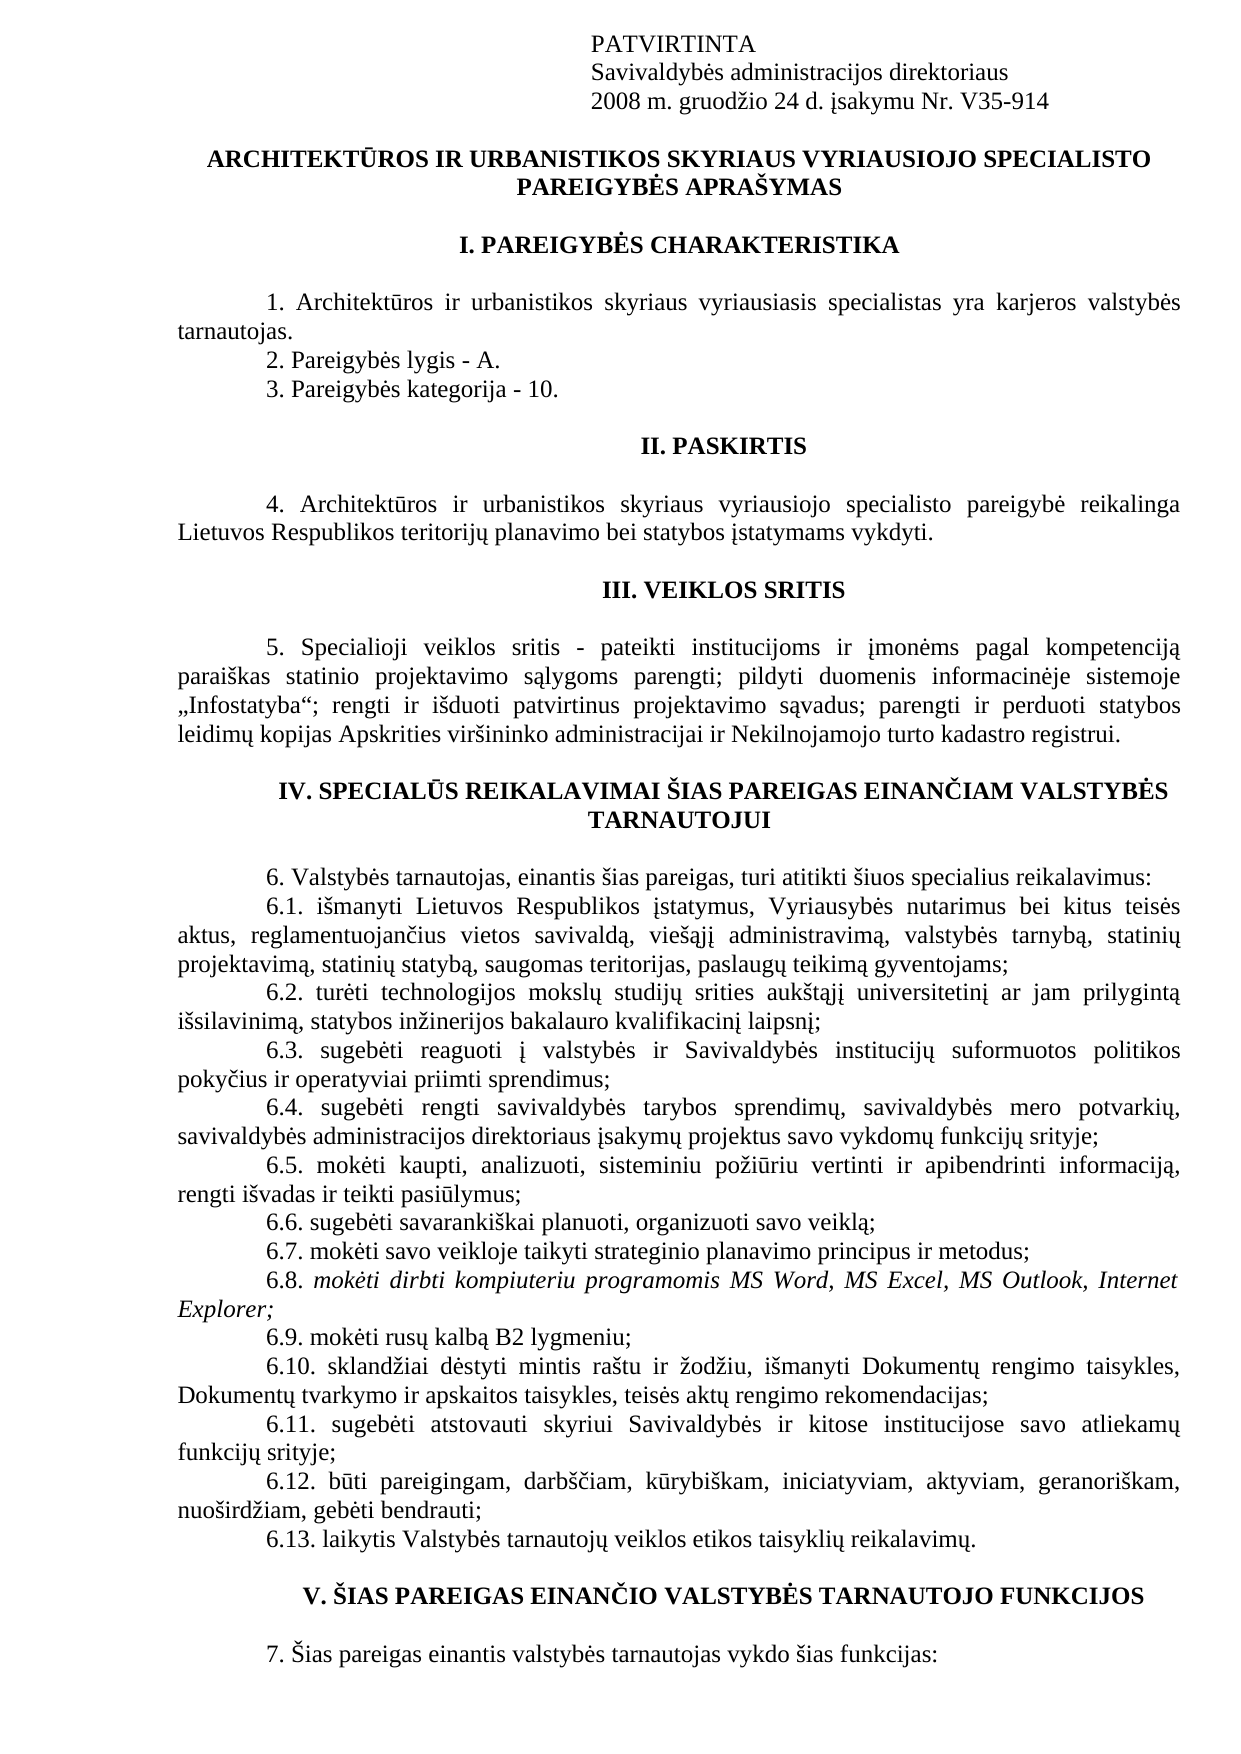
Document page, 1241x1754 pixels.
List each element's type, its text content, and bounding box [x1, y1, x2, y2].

text 6.12. būti pareigingam, darbščiam, kūrybiškam, iniciatyviam, aktyviam, geranoriškam, nuoširdžiam, gebėti bendrauti; [177, 1466, 1181, 1524]
text 6. Valstybės tarnautojas, einantis šias pareigas, turi atitikti šiuos specialius reikalavimus: [177, 862, 1181, 891]
text 4. Architektūros ir urbanistikos skyriaus vyriausiojo specialisto pareigybė reikalinga Lietuvos Respublikos teritorijų planavimo bei statybos įstatymams vykdyti. [177, 489, 1181, 546]
text 6.10. sklandžiai dėstyti mintis raštu ir žodžiu, išmanyti Dokumentų rengimo taisykles, Dokumentų tvarkymo ir apskaitos taisykles, teisės aktų rengimo rekomendacijas; [177, 1351, 1181, 1409]
text 6.11. sugebėti atstovauti skyriui Savivaldybės ir kitose institucijose savo atliekamų funkcijų srityje; [177, 1409, 1181, 1466]
text 6.5. mokėti kaupti, analizuoti, sisteminiu požiūriu vertinti ir apibendrinti informaciją, rengti išvadas ir teikti pasiūlymus; [177, 1150, 1181, 1207]
text 6.1. išmanyti Lietuvos Respublikos įstatymus, Vyriausybės nutarimus bei kitus teisės aktus, reglamentuojančius vietos savivaldą, viešąjį administravimą, valstybės tarnybą, statinių projektavimą, statinių statybą, saugomas teritorijas, paslaugų teikimą gyventojams; [177, 891, 1181, 977]
text I. PAREIGYBĖS CHARAKTERISTIKA [177, 230, 1181, 259]
text II. PASKIRTIS [177, 431, 1181, 460]
text III. VEIKLOS SRITIS [177, 575, 1181, 604]
text ARCHITEKTŪROS IR URBANISTIKOS SKYRIAUS VYRIAUSIOJO SPECIALISTO PAREIGYBĖS APRAŠYMAS [177, 144, 1181, 201]
text 6.7. mokėti savo veikloje taikyti strateginio planavimo principus ir metodus; [177, 1236, 1181, 1265]
text Savivaldybės administracijos direktoriaus [177, 57, 1181, 86]
text 6.2. turėti technologijos mokslų studijų srities aukštąjį universitetinį ar jam prilygintą išsilavinimą, statybos inžinerijos bakalauro kvalifikacinį laipsnį; [177, 977, 1181, 1035]
text 6.6. sugebėti savarankiškai planuoti, organizuoti savo veiklą; [177, 1207, 1181, 1236]
text 5. Specialioji veiklos sritis - pateikti institucijoms ir įmonėms pagal kompetenciją paraiškas statinio projektavimo sąlygoms parengti; pildyti duomenis informacinėje sistemoje „Infostatyba“; rengti ir išduoti patvirtinus projektavimo sąvadus; parengti ir perduoti statybos leidimų kopijas Apskrities viršininko administracijai ir Nekilnojamojo turto kadastro registrui. [177, 632, 1181, 747]
text V. ŠIAS PAREIGAS EINANČIO VALSTYBĖS TARNAUTOJO FUNKCIJOS [177, 1581, 1181, 1610]
text 6.13. laikytis Valstybės tarnautojų veiklos etikos taisyklių reikalavimų. [177, 1524, 1181, 1552]
text 6.9. mokėti rusų kalbą B2 lygmeniu; [177, 1322, 1181, 1351]
text 2008 m. gruodžio 24 d. įsakymu Nr. V35-914 [177, 86, 1181, 115]
text 6.8. mokėti dirbti kompiuteriu programomis MS Word, MS Excel, MS Outlook, Internet Explorer; [177, 1265, 1181, 1322]
text 2. Pareigybės lygis - A. [177, 345, 1181, 374]
text IV. SPECIALŪS REIKALAVIMAI ŠIAS PAREIGAS EINANČIAM VALSTYBĖS TARNAUTOJUI [177, 776, 1181, 834]
text 7. Šias pareigas einantis valstybės tarnautojas vykdo šias funkcijas: [177, 1639, 1181, 1667]
text 6.3. sugebėti reaguoti į valstybės ir Savivaldybės institucijų suformuotos politikos pokyčius ir operatyviai priimti sprendimus; [177, 1035, 1181, 1092]
text PATVIRTINTA [177, 29, 1181, 57]
text 6.4. sugebėti rengti savivaldybės tarybos sprendimų, savivaldybės mero potvarkių, savivaldybės administracijos direktoriaus įsakymų projektus savo vykdomų funkcijų srityje; [177, 1092, 1181, 1150]
text 3. Pareigybės kategorija - 10. [177, 374, 1181, 402]
text 1. Architektūros ir urbanistikos skyriaus vyriausiasis specialistas yra karjeros valstybės tarnautojas. [177, 287, 1181, 345]
